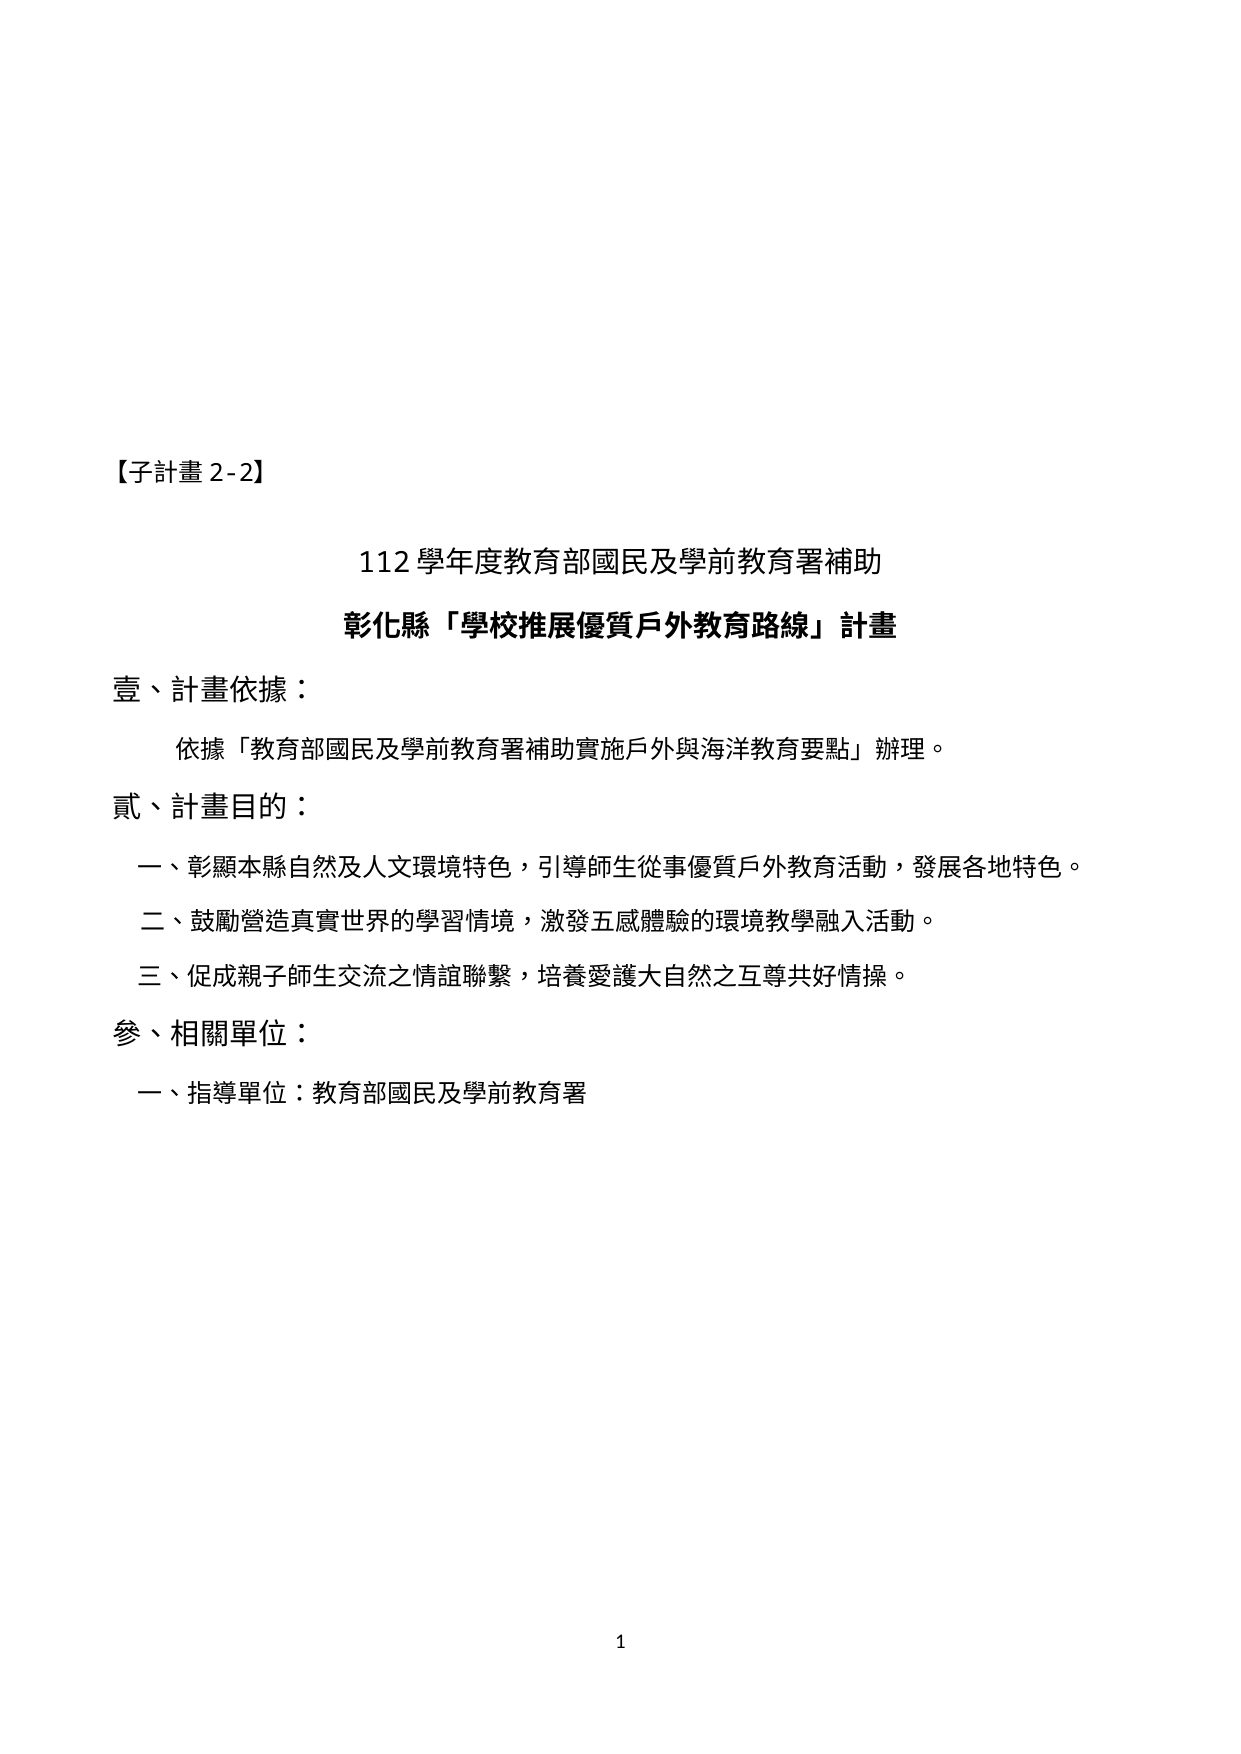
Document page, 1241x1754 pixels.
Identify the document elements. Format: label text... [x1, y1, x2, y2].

text 一、彰顯本縣自然及人文環境特色，引導師生從事優質戶外教育活動，發展各地特色。 [112, 847, 1128, 883]
text 112學年度教育部國民及學前教育署補助 [64, 445, 1128, 581]
text 一、指導單位：教育部國民及學前教育署 [112, 1074, 1128, 1110]
text 【子計畫2-2】 [79, 452, 300, 488]
text 依據「教育部國民及學前教育署補助實施戶外與海洋教育要點」辦理。 [112, 729, 1128, 766]
text 三、促成親子師生交流之情誼聯繫，培養愛護大自然之互尊共好情操。 [112, 956, 1128, 992]
text 壹、計畫依據： [112, 666, 1128, 708]
text 彰化縣「學校推展優質戶外教育路線」計畫 [112, 603, 1128, 645]
text 參、相關單位： [112, 1010, 1128, 1053]
text 貳、計畫目的： [112, 784, 1128, 826]
text 二、鼓勵營造真實世界的學習情境，激發五感體驗的環境教學融入活動。 [112, 902, 1128, 938]
